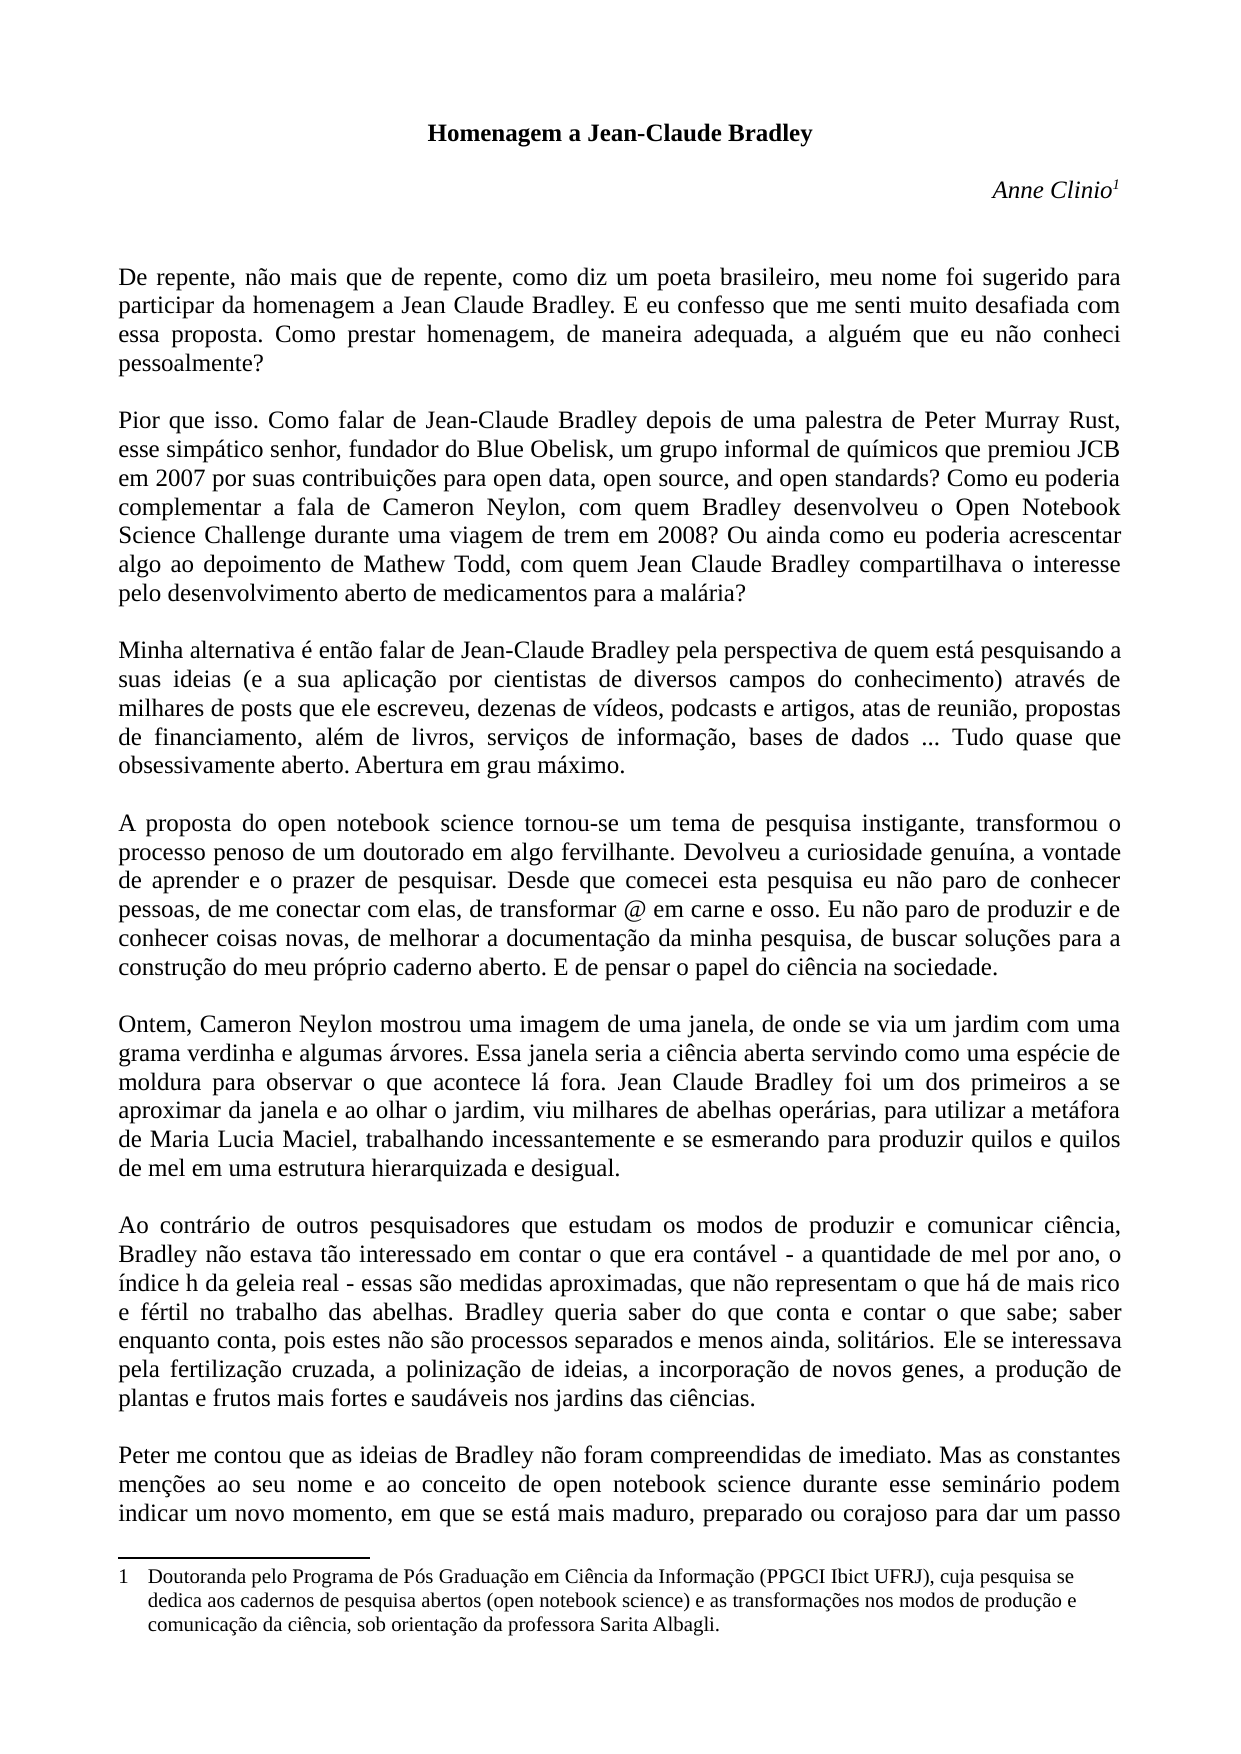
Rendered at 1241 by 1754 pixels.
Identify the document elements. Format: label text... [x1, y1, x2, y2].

text Minha alternativa é então falar de Jean-Claude Bradley pela perspectiva de quem está pesquisando a suas ideias (e a sua aplicação por cientistas de diversos campos do conhecimento) através de milhares de posts que ele escreveu, dezenas de vídeos, podcasts e artigos, atas de reunião, propostas de financiamento, além de livros, serviços de informação, bases de dados ... Tudo quase que obsessivamente aberto. Abertura em grau máximo. [118, 636, 1122, 779]
text De repente, não mais que de repente, como diz um poeta brasileiro, meu nome foi sugerido para participar da homenagem a Jean Claude Bradley. E eu confesso que me senti muito desafiada com essa proposta. Como prestar homenagem, de maneira adequada, a alguém que eu não conheci pessoalmente? [118, 262, 1122, 377]
text Peter me contou que as ideias de Bradley não foram compreendidas de imediato. Mas as constantes menções ao seu nome e ao conceito de open notebook science durante esse seminário podem indicar um novo momento, em que se está mais maduro, preparado ou corajoso para dar um passo [118, 1441, 1122, 1527]
text Ontem, Cameron Neylon mostrou uma imagem de uma janela, de onde se via um jardim com uma grama verdinha e algumas árvores. Essa janela seria a ciência aberta servindo como uma espécie de moldura para observar o que acontece lá fora. Jean Claude Bradley foi um dos primeiros a se aproximar da janela e ao olhar o jardim, viu milhares de abelhas operárias, para utilizar a metáfora de Maria Lucia Maciel, trabalhando incessantemente e se esmerando para produzir quilos e quilos de mel em uma estrutura hierarquizada e desigual. [118, 1009, 1122, 1182]
text Pior que isso. Como falar de Jean-Claude Bradley depois de uma palestra de Peter Murray Rust, esse simpático senhor, fundador do Blue Obelisk, um grupo informal de químicos que premiou JCB em 2007 por suas contribuições para open data, open source, and open standards? Como eu poderia complementar a fala de Cameron Neylon, com quem Bradley desenvolveu o Open Notebook Science Challenge durante uma viagem de trem em 2008? Ou ainda como eu poderia acrescentar algo ao depoimento de Mathew Todd, com quem Jean Claude Bradley compartilhava o interesse pelo desenvolvimento aberto de medicamentos para a malária? [118, 406, 1122, 607]
text Homenagem a Jean-Claude Bradley [118, 118, 1122, 147]
text Ao contrário de outros pesquisadores que estudam os modos de produzir e comunicar ciência, Bradley não estava tão interessado em contar o que era contável - a quantidade de mel por ano, o índice h da geleia real - essas são medidas aproximadas, que não representam o que há de mais rico e fértil no trabalho das abelhas. Bradley queria saber do que conta e contar o que sabe; saber enquanto conta, pois estes não são processos separados e menos ainda, solitários. Ele se interessava pela fertilização cruzada, a polinização de ideias, a incorporação de novos genes, a produção de plantas e frutos mais fortes e saudáveis nos jardins das ciências. [118, 1211, 1122, 1412]
text Anne Clinio [118, 176, 1122, 204]
text A proposta do open notebook science tornou-se um tema de pesquisa instigante, transformou o processo penoso de um doutorado em algo fervilhante. Devolveu a curiosidade genuína, a vontade de aprender e o prazer de pesquisar. Desde que comecei esta pesquisa eu não paro de conhecer pessoas, de me conectar com elas, de transformar @ em carne e osso. Eu não paro de produzir e de conhecer coisas novas, de melhorar a documentação da minha pesquisa, de buscar soluções para a construção do meu próprio caderno aberto. E de pensar o papel do ciência na sociedade. [118, 808, 1122, 981]
text Doutoranda pelo Programa de Pós Graduação em Ciência da Informação (PPGCI Ibict UFRJ), cuja pesquisa se dedica aos cadernos de pesquisa abertos (open notebook science) e as transformações nos modos de produção e comunicação da ciência, sob orientação da professora Sarita Albagli. [118, 1564, 1122, 1636]
